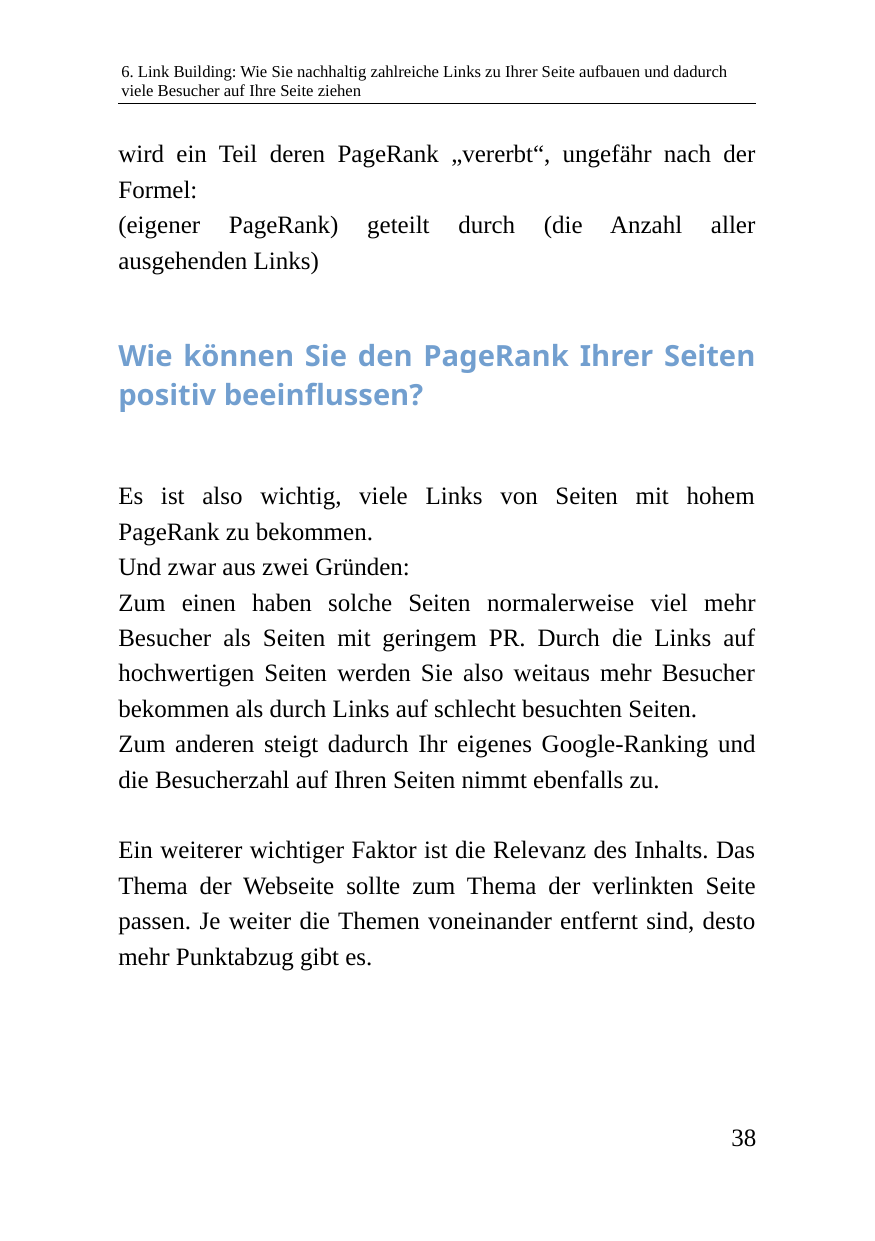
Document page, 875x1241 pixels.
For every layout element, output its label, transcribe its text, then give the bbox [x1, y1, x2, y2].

text Es ist also wichtig, viele Links von Seiten mit hohem PageRank zu bekommen. [118, 475, 756, 546]
text wird ein Teil deren PageRank „vererbt“, ungefähr nach der Formel: [118, 133, 756, 204]
text Zum einen haben solche Seiten normalerweise viel mehr Besucher als Seiten mit geringem PR. Durch die Links auf hochwertigen Seiten werden Sie also weitaus mehr Besucher bekommen als durch Links auf schlecht besuchten Seiten. [118, 581, 756, 723]
text Zum anderen steigt dadurch Ihr eigenes Google-Ranking und die Besucherzahl auf Ihren Seiten nimmt ebenfalls zu. [118, 723, 756, 793]
text Und zwar aus zwei Gründen: [118, 546, 756, 581]
text (eigener PageRank) geteilt durch (die Anzahl aller ausgehenden Links) [118, 204, 756, 274]
subtitle Wie können Sie den PageRank Ihrer Seiten positiv beeinflussen? [118, 335, 756, 414]
text Ein weiterer wichtiger Faktor ist die Relevanz des Inhalts. Das Thema der Webseite sollte zum Thema der verlinkten Seite passen. Je weiter die Themen voneinander entfernt sind, desto mehr Punktabzug gibt es. [118, 829, 756, 971]
